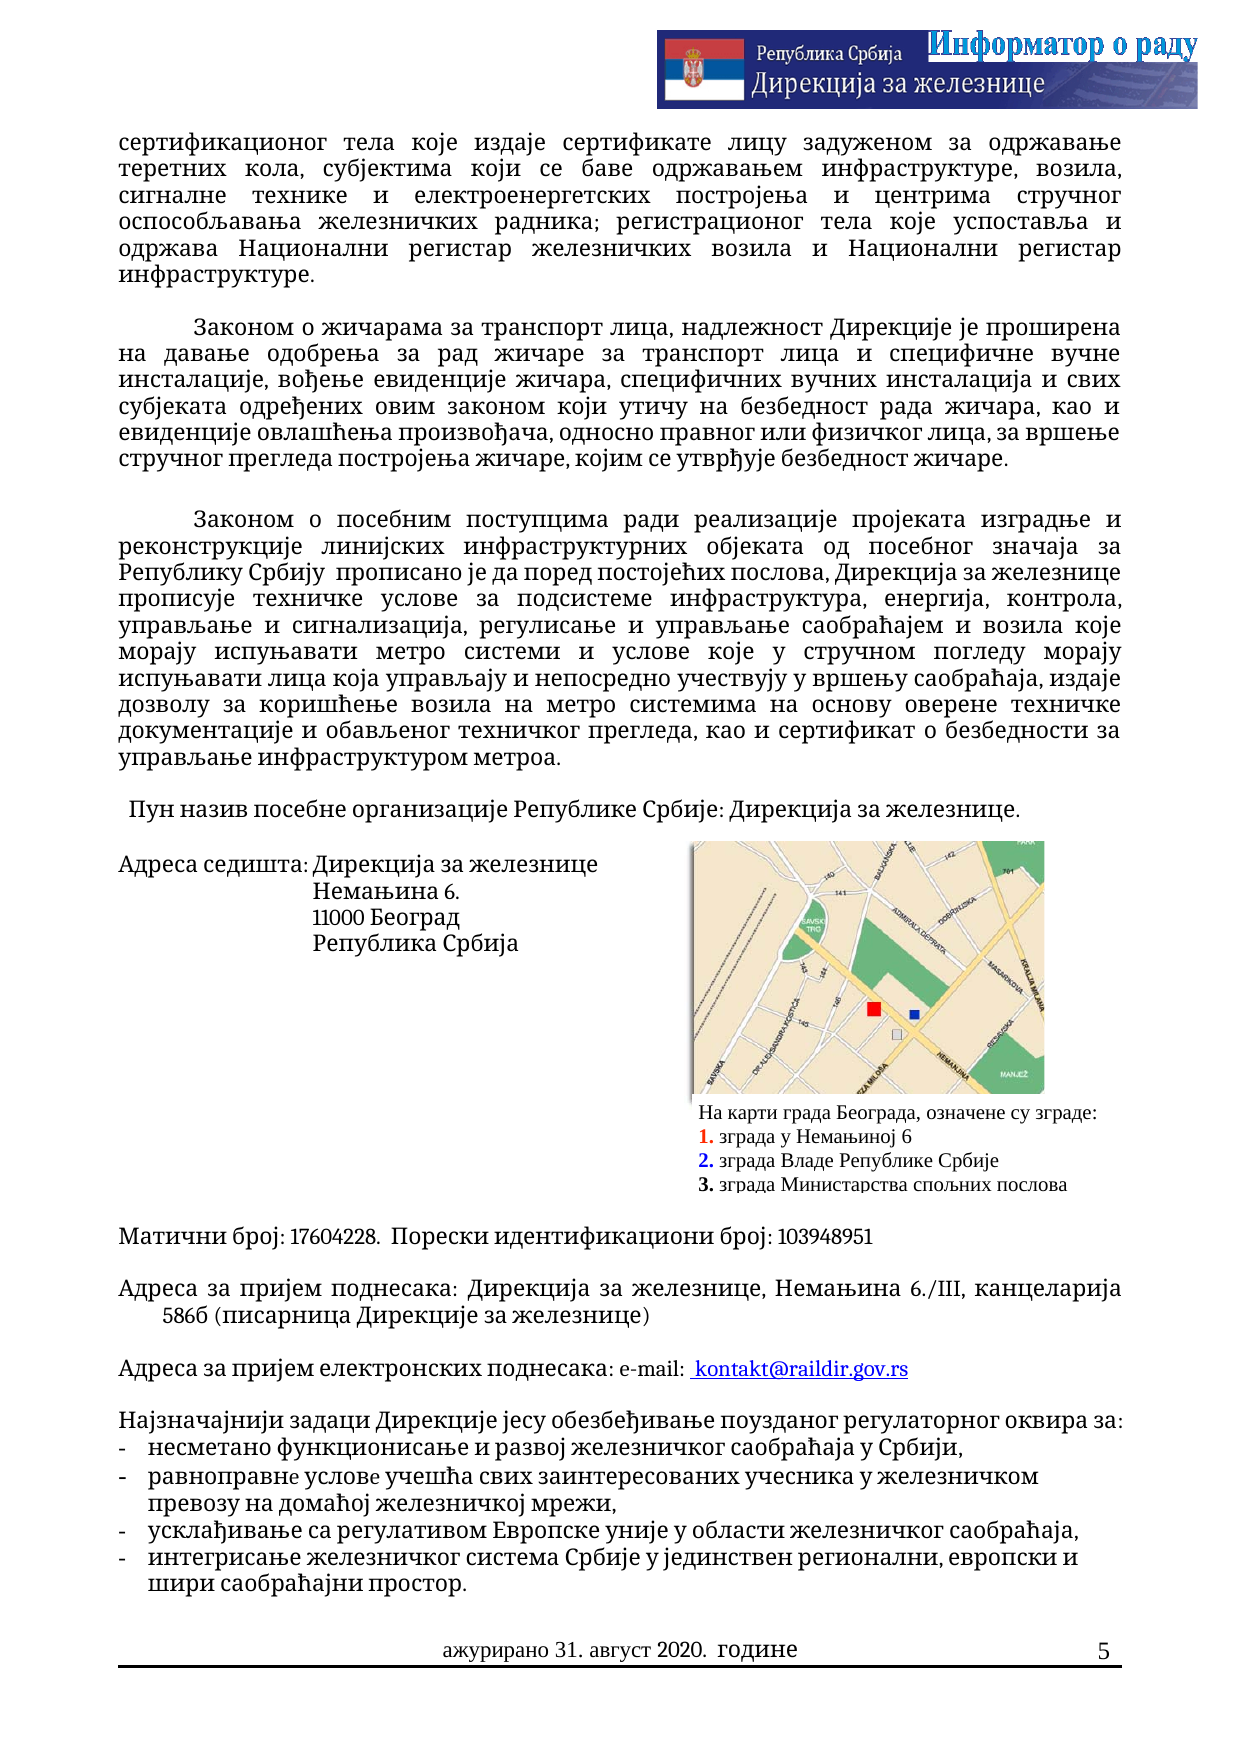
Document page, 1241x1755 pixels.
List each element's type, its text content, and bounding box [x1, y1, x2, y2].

text [1045, 905, 1122, 931]
list равноправнe условe учешћа свих заинтересованих учесника у железничком превозу на домаћој железничкој мрежи, [118, 1461, 1122, 1517]
text 11000 Београд [118, 905, 684, 931]
text Пун назив посебне организације Републике Србије: Дирекција за железнице. [118, 797, 1122, 823]
text Адреса за пријем поднесака: Дирекција за железнице, Немањина 6./III, канцеларија 586б (писарница Дирекције за железнице) [118, 1276, 1122, 1329]
list усклађивање са регулативом Европске уније у области железничког саобраћаја, [118, 1517, 1122, 1544]
text [1045, 931, 1122, 958]
text [1045, 878, 1122, 905]
list интегрисање железничког система Србије у јединствен регионални, европски и шири саобраћајни простор. [118, 1544, 1122, 1597]
text Најзначајнији задаци Дирекције јесу обезбеђивање поузданог регулаторног оквира за: [118, 1408, 1159, 1434]
text Адреса за пријем електронских поднесака: e-mail: kontakt@raildir.gov.rs [118, 1355, 1122, 1382]
text сертификационог тела које издаје сертификате лицу задуженом за одржавање теретних кола, субјектима који се баве одржавањем инфраструктуре, возила, сигналне технике и електроенергетских постројења и центрима стручног оспособљавања железничких радника; регистрационог тела које успоставља и одржава Национални регистар железничких возила и Национални регистар инфраструктуре. [118, 130, 1122, 288]
text Адреса седишта: Дирекција за железнице [118, 852, 684, 878]
text Немањина 6. [118, 878, 684, 905]
text Република Србија [118, 931, 684, 958]
list несметано функционисање и развој железничког саобраћаја у Србији, [118, 1434, 1122, 1461]
text [1045, 852, 1122, 878]
text На карти града Београда, означене су зграде: 1. зграда у Немањиној 6 2. зграда Владе Републике Србије 3. зграда Министарства спољних послова [698, 1100, 1117, 1193]
text Законом о посебним поступцима ради реализације пројеката изградње и реконструкције линијских инфраструктурних објеката од посебног значаја за Републику Србију прописано је да поред постојећих послова, Дирекција за железнице прописује техничке услове за подсистеме инфраструктура, енергија, контрола, управљање и сигнализација, регулисање и управљање саобраћајем и возила које морају испуњавати метро системи и услове које у стручном погледу морају испуњавати лица која управљају и непосредно учествују у вршењу саобраћаја, издаје дозволу за коришћење возила на метро системима на основу оверене техничке документације и обављеног техничког прегледа, као и сертификат о безбедности за управљање инфраструктуром метроа. [118, 507, 1122, 771]
text Законом о жичарама за транспорт лица, надлежност Дирекције је проширена на давање одобрења за рад жичаре за транспорт лица и специфичне вучне инсталације, вођење евиденције жичара, специфичних вучних инсталација и свих субјеката одређених овим законом који утичу на безбедност рада жичара, као и евиденције овлашћења произвођача, односно правног или физичког лица, за вршење стручног прегледа постројења жичаре, којим се утврђује безбедност жичаре. [118, 314, 1121, 472]
text Матични број: 17604228. Порески идентификациони број: 103948951 [118, 1223, 1122, 1250]
